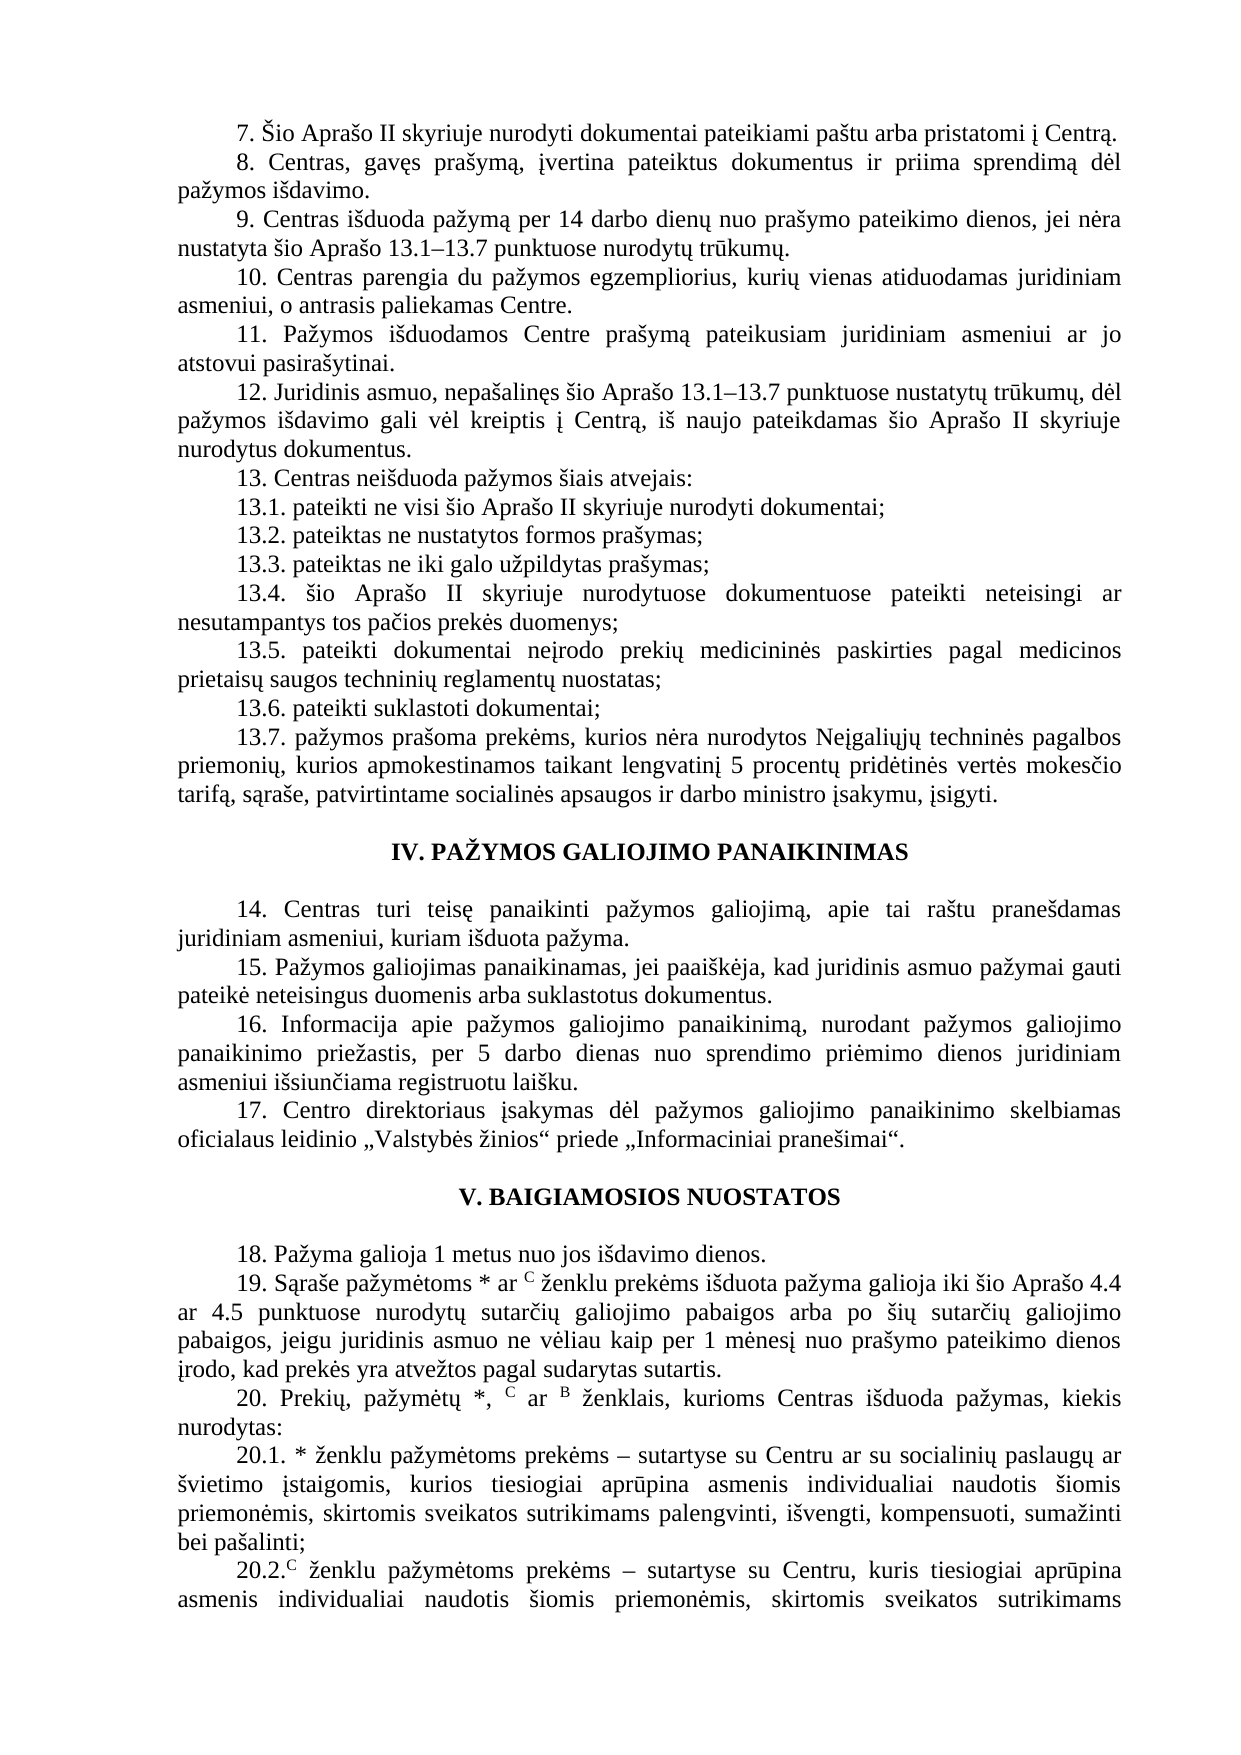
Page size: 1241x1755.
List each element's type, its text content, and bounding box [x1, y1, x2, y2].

text 13.6. pateikti suklastoti dokumentai; [177, 693, 1122, 722]
text 14. Centras turi teisę panaikinti pažymos galiojimą, apie tai raštu pranešdamas juridiniam asmeniui, kuriam išduota pažyma. [177, 894, 1122, 952]
text 13.1. pateikti ne visi šio Aprašo II skyriuje nurodyti dokumentai; [177, 492, 1122, 521]
text 13.3. pateiktas ne iki galo užpildytas prašymas; [177, 549, 1122, 578]
text 18. Pažyma galioja 1 metus nuo jos išdavimo dienos. [177, 1239, 1122, 1268]
text 13.7. pažymos prašoma prekėms, kurios nėra nurodytos Neįgaliųjų techninės pagalbos priemonių, kurios apmokestinamos taikant lengvatinį 5 procentų pridėtinės vertės mokesčio tarifą, sąraše, patvirtintame socialinės apsaugos ir darbo ministro įsakymu, įsigyti. [177, 722, 1122, 808]
text 20.2.C ženklu pažymėtoms prekėms – sutartyse su Centru, kuris tiesiogiai aprūpina asmenis individualiai naudotis šiomis priemonėmis, skirtomis sveikatos sutrikimams [177, 1556, 1122, 1613]
text 19. Sąraše pažymėtoms * ar C ženklu prekėms išduota pažyma galioja iki šio Aprašo 4.4 ar 4.5 punktuose nurodytų sutarčių galiojimo pabaigos arba po šių sutarčių galiojimo pabaigos, jeigu juridinis asmuo ne vėliau kaip per 1 mėnesį nuo prašymo pateikimo dienos įrodo, kad prekės yra atvežtos pagal sudarytas sutartis. [177, 1268, 1122, 1383]
text 9. Centras išduoda pažymą per 14 darbo dienų nuo prašymo pateikimo dienos, jei nėra nustatyta šio Aprašo 13.1–13.7 punktuose nurodytų trūkumų. [177, 204, 1122, 262]
text IV. PAŽYMOS GALIOJIMO PANAIKINIMAS [177, 837, 1122, 866]
text 8. Centras, gavęs prašymą, įvertina pateiktus dokumentus ir priima sprendimą dėl pažymos išdavimo. [177, 147, 1122, 204]
text 13.4. šio Aprašo II skyriuje nurodytuose dokumentuose pateikti neteisingi ar nesutampantys tos pačios prekės duomenys; [177, 578, 1122, 636]
text 13.5. pateikti dokumentai neįrodo prekių medicininės paskirties pagal medicinos prietaisų saugos techninių reglamentų nuostatas; [177, 636, 1122, 693]
text 12. Juridinis asmuo, nepašalinęs šio Aprašo 13.1–13.7 punktuose nustatytų trūkumų, dėl pažymos išdavimo gali vėl kreiptis į Centrą, iš naujo pateikdamas šio Aprašo II skyriuje nurodytus dokumentus. [177, 377, 1122, 463]
text 7. Šio Aprašo II skyriuje nurodyti dokumentai pateikiami paštu arba pristatomi į Centrą. [177, 118, 1122, 147]
text V. BAIGIAMOSIOS NUOSTATOS [177, 1182, 1122, 1211]
text 20. Prekių, pažymėtų *, C ar B ženklais, kurioms Centras išduoda pažymas, kiekis nurodytas: [177, 1383, 1122, 1441]
text 16. Informacija apie pažymos galiojimo panaikinimą, nurodant pažymos galiojimo panaikinimo priežastis, per 5 darbo dienas nuo sprendimo priėmimo dienos juridiniam asmeniui išsiunčiama registruotu laišku. [177, 1009, 1122, 1096]
text 11. Pažymos išduodamos Centre prašymą pateikusiam juridiniam asmeniui ar jo atstovui pasirašytinai. [177, 319, 1122, 377]
text 17. Centro direktoriaus įsakymas dėl pažymos galiojimo panaikinimo skelbiamas oficialaus leidinio „Valstybės žinios“ priede „Informaciniai pranešimai“. [177, 1096, 1122, 1153]
text 20.1. * ženklu pažymėtoms prekėms – sutartyse su Centru ar su socialinių paslaugų ar švietimo įstaigomis, kurios tiesiogiai aprūpina asmenis individualiai naudotis šiomis priemonėmis, skirtomis sveikatos sutrikimams palengvinti, išvengti, kompensuoti, sumažinti bei pašalinti; [177, 1441, 1122, 1556]
text 10. Centras parengia du pažymos egzempliorius, kurių vienas atiduodamas juridiniam asmeniui, o antrasis paliekamas Centre. [177, 262, 1122, 319]
text 13. Centras neišduoda pažymos šiais atvejais: [177, 463, 1122, 492]
text 15. Pažymos galiojimas panaikinamas, jei paaiškėja, kad juridinis asmuo pažymai gauti pateikė neteisingus duomenis arba suklastotus dokumentus. [177, 952, 1122, 1009]
text 13.2. pateiktas ne nustatytos formos prašymas; [177, 521, 1122, 549]
